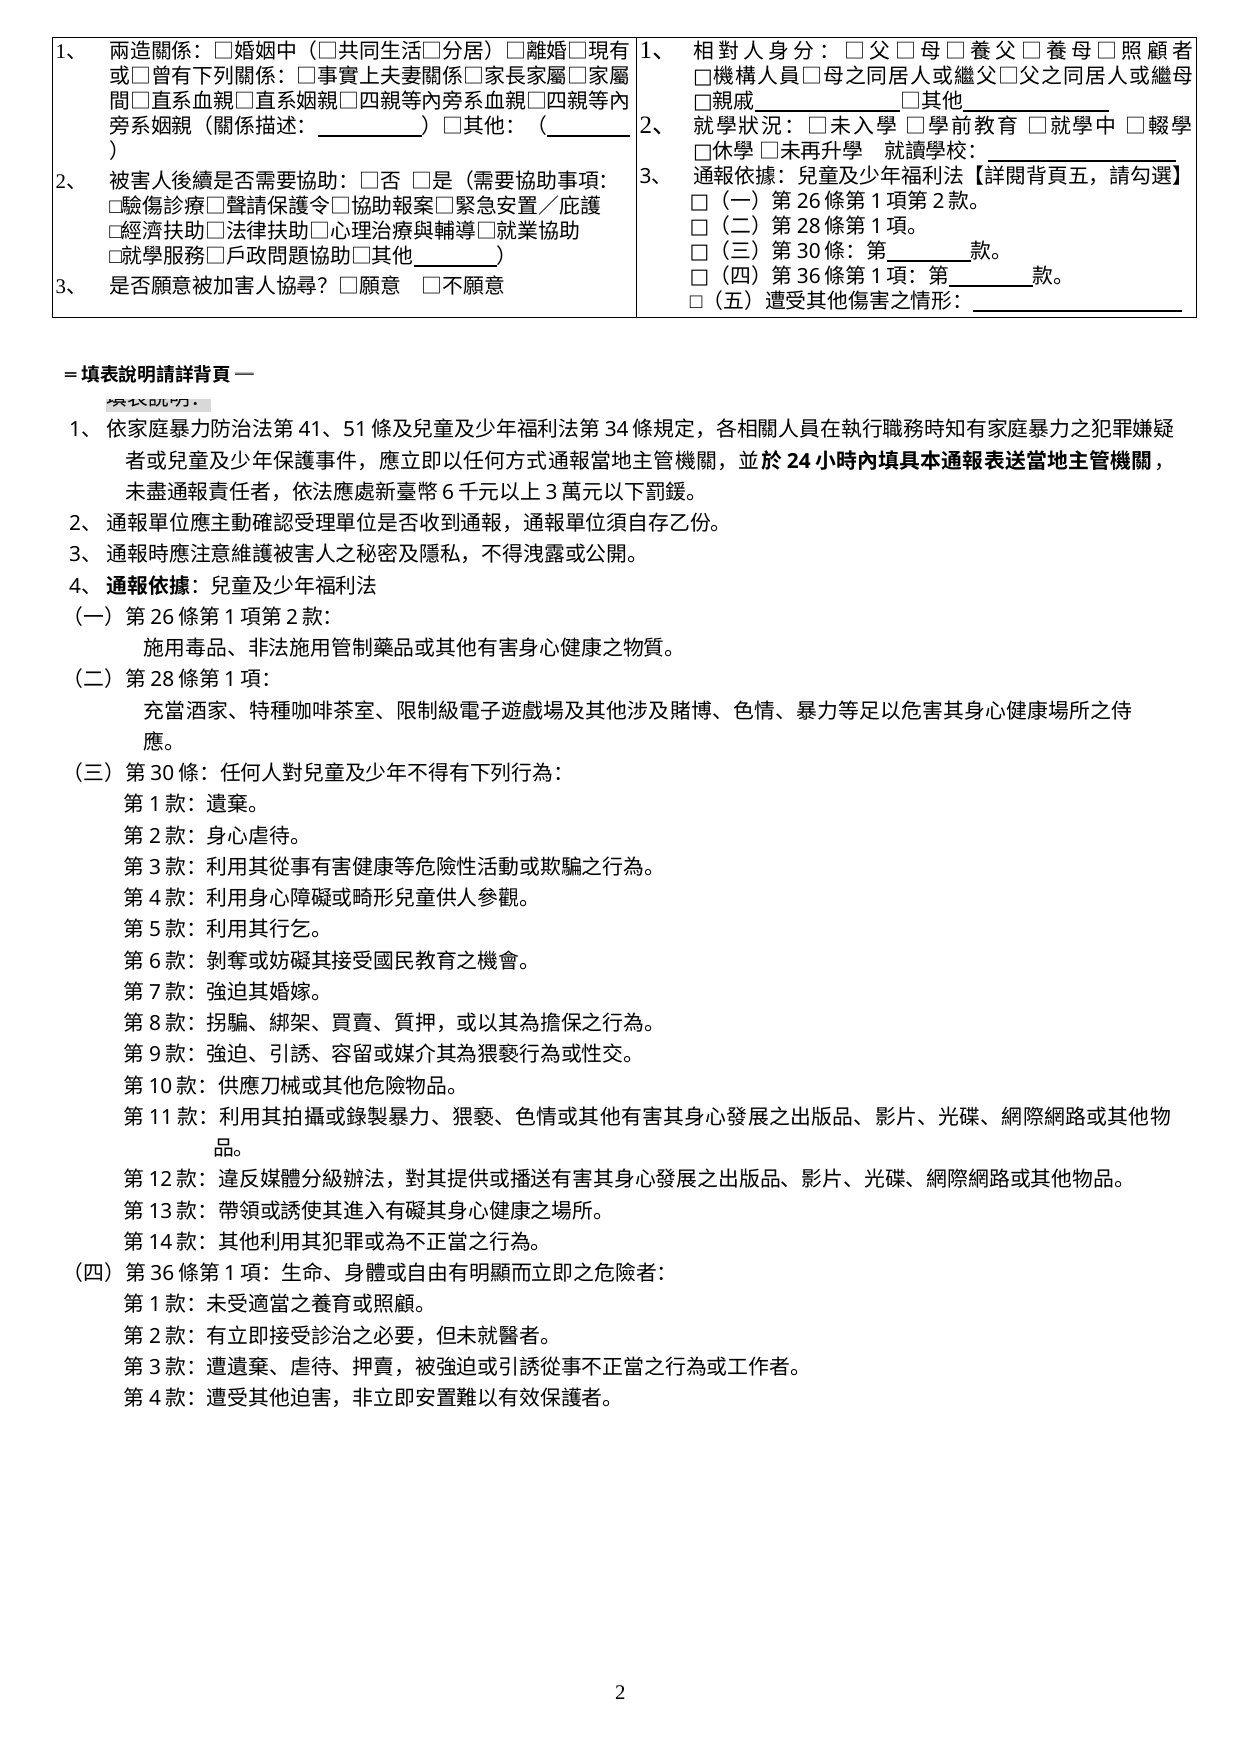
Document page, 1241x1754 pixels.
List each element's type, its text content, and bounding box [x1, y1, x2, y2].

table_cell 兩造關係：□婚姻中（□共同生活□分居）□離婚□現有或□曾有下列關係：□事實上夫妻關係□家長家屬□家屬間□直系血親□直系姻親□四親等內旁系血親□四親等內旁系姻親（關係描述： ）□其他：（ ） 被害人後續是否需要協助：□否 □是（需要協助事項： □驗傷診療□聲請保護令□協助報案□緊急安置／庇護 □經濟扶助□法律扶助□心理治療與輔導□就業協助 □就學服務□戶政問題協助□其他 ） 是否願意被加害人協尋？□願意 □不願意 [53, 38, 636, 317]
text 第 4款：遭受其他迫害，非立即安置難以有效保護者。 [123, 1381, 1134, 1412]
text （一）第26條第1項第2款： [63, 599, 1134, 631]
text 第 4款：利用身心障礙或畸形兒童供人參觀。 [123, 881, 1175, 912]
text 第14款：其他利用其犯罪或為不正當之行為。 [123, 1224, 1175, 1256]
text 施用毒品、非法施用管制藥品或其他有害身心健康之物質。 [144, 631, 1134, 662]
text 第 9款：強迫、引誘、容留或媒介其為猥褻行為或性交。 [123, 1037, 1175, 1068]
table_cell 兩造關係：□婚姻中（□共同生活□分居）□離婚□現有或□曾有下列關係：□事實上夫妻關係□家長家屬□家屬間□直系血親□直系姻親□四親等內旁系血親□四親等內旁系姻親（關係描述： ）□其他：（ ） 被害人後續是否需要協助：□否 □是（需要協助事項： □驗傷診療□聲請保護令□協助報案□緊急安置／庇護 □經濟扶助□法律扶助□心理治療與輔導□就業協助 □就學服務□戶政問題協助□其他 ） 是否願意被加害人協尋？□願意 □不願意 [56, 358, 316, 399]
list 通報時應注意維護被害人之秘密及隱私，不得洩露或公開。 [69, 537, 1175, 568]
text 第 5款：利用其行乞。 [123, 912, 1175, 943]
text 第 8款：拐騙、綁架、買賣、質押，或以其為擔保之行為。 [123, 1006, 1175, 1037]
text 第12款：違反媒體分級辦法，對其提供或播送有害其身心發展之出版品、影片、光碟、網際網路或其他物品。 [123, 1162, 1175, 1193]
text 第 2款：身心虐待。 [123, 818, 1175, 849]
text 第11款：利用其拍攝或錄製暴力、猥褻、色情或其他有害其身心發展之出版品、影片、光碟、網際網路或其他物品。 [123, 1099, 1175, 1162]
list 通報依據：兒童及少年福利法 [69, 568, 1134, 599]
text （四）第36條第1項：生命、身體或自由有明顯而立即之危險者： [63, 1256, 1134, 1287]
text （三）第30條：任何人對兒童及少年不得有下列行為： [63, 756, 1134, 787]
text 第13款：帶領或誘使其進入有礙其身心健康之場所。 [123, 1193, 1175, 1224]
table_cell 相對人身分：□父□母□養父□養母□照顧者 □機構人員□母之同居人或繼父□父之同居人或繼母 □親戚 □其他 就學狀況：□未入學 □學前教育 □就學中 □輟學 □休學 □未再升學 就讀學校： 通報依據：兒童及少年福利法【詳閱背頁五，請勾選】 □（一）第26條第1項第2款。 □（二）第28條第1項。 □（三）第30條：第 款。 □（四）第36條第1項：第 款。 □（五）遭受其他傷害之情形： [637, 38, 1196, 317]
text 第 2款：有立即接受診治之必要，但未就醫者。 [123, 1318, 1134, 1349]
text 第 1款：未受適當之養育或照顧。 [123, 1287, 1134, 1318]
text （二）第28條第1項： [63, 662, 1134, 693]
text 第 6款：剝奪或妨礙其接受國民教育之機會。 [123, 943, 1175, 974]
text 第 7款：強迫其婚嫁。 [123, 974, 1175, 1006]
text 填表說明： [106, 381, 1134, 412]
list 通報單位應主動確認受理單位是否收到通報，通報單位須自存乙份。 [69, 506, 1175, 537]
text 第10款：供應刀械或其他危險物品。 [123, 1068, 1175, 1099]
text 第 1款：遺棄。 [123, 787, 1175, 818]
text 第 3款：利用其從事有害健康等危險性活動或欺騙之行為。 [123, 849, 1175, 881]
text 第 3款：遭遺棄、虐待、押賣，被強迫或引誘從事不正當之行為或工作者。 [123, 1349, 1134, 1381]
list 依家庭暴力防治法第41、51條及兒童及少年福利法第34條規定，各相關人員在執行職務時知有家庭暴力之犯罪嫌疑者或兒童及少年保護事件，應立即以任何方式通報當地主管機關，並於24小時內填具本通報表送當地主管機關，未盡通報責任者，依法應處新臺幣6千元以上3萬元以下罰鍰。 [69, 412, 1175, 506]
text 充當酒家、特種咖啡茶室、限制級電子遊戲場及其他涉及賭博、色情、暴力等足以危害其身心健康場所之侍應。 [144, 693, 1134, 756]
